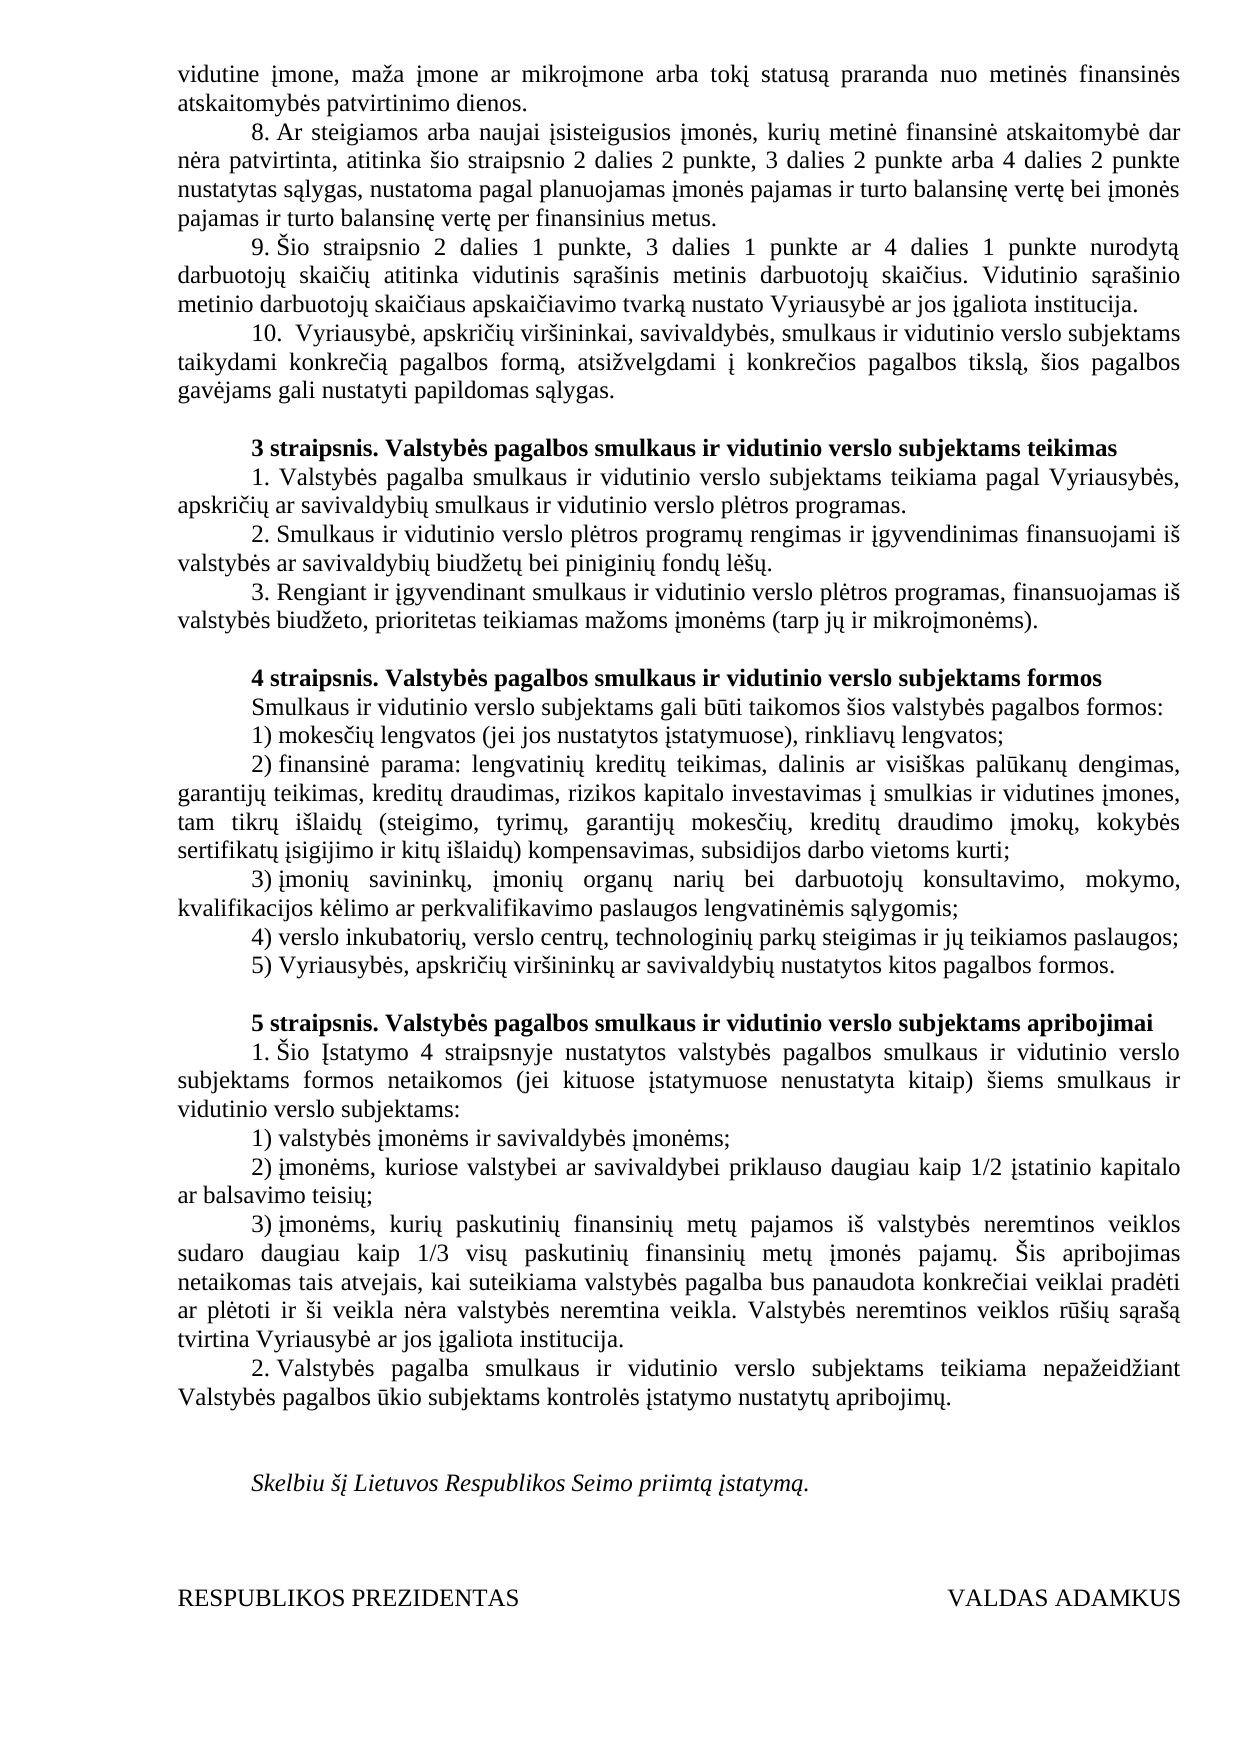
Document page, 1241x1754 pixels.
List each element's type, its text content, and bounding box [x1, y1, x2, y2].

text RESPUBLIKOS PREZIDENTAS VALDAS ADAMKUS [177, 1583, 1181, 1612]
text Smulkaus ir vidutinio verslo subjektams gali būti taikomos šios valstybės pagalbos formos: [177, 692, 1181, 720]
text 3) įmonių savininkų, įmonių organų narių bei darbuotojų konsultavimo, mokymo, kvalifikacijos kėlimo ar perkvalifikavimo paslaugos lengvatinėmis sąlygomis; [177, 864, 1181, 922]
text 1. Valstybės pagalba smulkaus ir vidutinio verslo subjektams teikiama pagal Vyriausybės, apskričių ar savivaldybių smulkaus ir vidutinio verslo plėtros programas. [177, 462, 1181, 519]
text 10. Vyriausybė, apskričių viršininkai, savivaldybės, smulkaus ir vidutinio verslo subjektams taikydami konkrečią pagalbos formą, atsižvelgdami į konkrečios pagalbos tikslą, šios pagalbos gavėjams gali nustatyti papildomas sąlygas. [177, 318, 1181, 404]
text 2. Valstybės pagalba smulkaus ir vidutinio verslo subjektams teikiama nepažeidžiant Valstybės pagalbos ūkio subjektams kontrolės įstatymo nustatytų apribojimų. [177, 1353, 1181, 1410]
text 9. Šio straipsnio 2 dalies 1 punkte, 3 dalies 1 punkte ar 4 dalies 1 punkte nurodytą darbuotojų skaičių atitinka vidutinis sąrašinis metinis darbuotojų skaičius. Vidutinio sąrašinio metinio darbuotojų skaičiaus apskaičiavimo tvarką nustato Vyriausybė ar jos įgaliota institucija. [177, 232, 1181, 318]
text 1) valstybės įmonėms ir savivaldybės įmonėms; [177, 1123, 1181, 1152]
text 4 straipsnis. Valstybės pagalbos smulkaus ir vidutinio verslo subjektams formos [251, 663, 1181, 692]
text Skelbiu šį Lietuvos Respublikos Seimo priimtą įstatymą. [177, 1468, 1181, 1497]
text 1) mokesčių lengvatos (jei jos nustatytos įstatymuose), rinkliavų lengvatos; [177, 720, 1181, 749]
text vidutine įmone, maža įmone ar mikroįmone arba tokį statusą praranda nuo metinės finansinės atskaitomybės patvirtinimo dienos. [177, 59, 1181, 117]
text 2) finansinė parama: lengvatinių kreditų teikimas, dalinis ar visiškas palūkanų dengimas, garantijų teikimas, kreditų draudimas, rizikos kapitalo investavimas į smulkias ir vidutines įmones, tam tikrų išlaidų (steigimo, tyrimų, garantijų mokesčių, kreditų draudimo įmokų, kokybės sertifikatų įsigijimo ir kitų išlaidų) kompensavimas, subsidijos darbo vietoms kurti; [177, 749, 1181, 864]
text 3. Rengiant ir įgyvendinant smulkaus ir vidutinio verslo plėtros programas, finansuojamas iš valstybės biudžeto, prioritetas teikiamas mažoms įmonėms (tarp jų ir mikroįmonėms). [177, 577, 1181, 634]
text 3) įmonėms, kurių paskutinių finansinių metų pajamos iš valstybės neremtinos veiklos sudaro daugiau kaip 1/3 visų paskutinių finansinių metų įmonės pajamų. Šis apribojimas netaikomas tais atvejais, kai suteikiama valstybės pagalba bus panaudota konkrečiai veiklai pradėti ar plėtoti ir ši veikla nėra valstybės neremtina veikla. Valstybės neremtinos veiklos rūšių sąrašą tvirtina Vyriausybė ar jos įgaliota institucija. [177, 1209, 1181, 1353]
text 5 straipsnis. Valstybės pagalbos smulkaus ir vidutinio verslo subjektams apribojimai [251, 1008, 1181, 1037]
text 2) įmonėms, kuriose valstybei ar savivaldybei priklauso daugiau kaip 1/2 įstatinio kapitalo ar balsavimo teisių; [177, 1152, 1181, 1209]
text 4) verslo inkubatorių, verslo centrų, technologinių parkų steigimas ir jų teikiamos paslaugos; [177, 922, 1181, 950]
text 2. Smulkaus ir vidutinio verslo plėtros programų rengimas ir įgyvendinimas finansuojami iš valstybės ar savivaldybių biudžetų bei piniginių fondų lėšų. [177, 519, 1181, 577]
text 3 straipsnis. Valstybės pagalbos smulkaus ir vidutinio verslo subjektams teikimas [251, 433, 1181, 462]
text 5) Vyriausybės, apskričių viršininkų ar savivaldybių nustatytos kitos pagalbos formos. [177, 950, 1181, 979]
text 8. Ar steigiamos arba naujai įsisteigusios įmonės, kurių metinė finansinė atskaitomybė dar nėra patvirtinta, atitinka šio straipsnio 2 dalies 2 punkte, 3 dalies 2 punkte arba 4 dalies 2 punkte nustatytas sąlygas, nustatoma pagal planuojamas įmonės pajamas ir turto balansinę vertę bei įmonės pajamas ir turto balansinę vertę per finansinius metus. [177, 117, 1181, 232]
text 1. Šio Įstatymo 4 straipsnyje nustatytos valstybės pagalbos smulkaus ir vidutinio verslo subjektams formos netaikomos (jei kituose įstatymuose nenustatyta kitaip) šiems smulkaus ir vidutinio verslo subjektams: [177, 1037, 1181, 1123]
